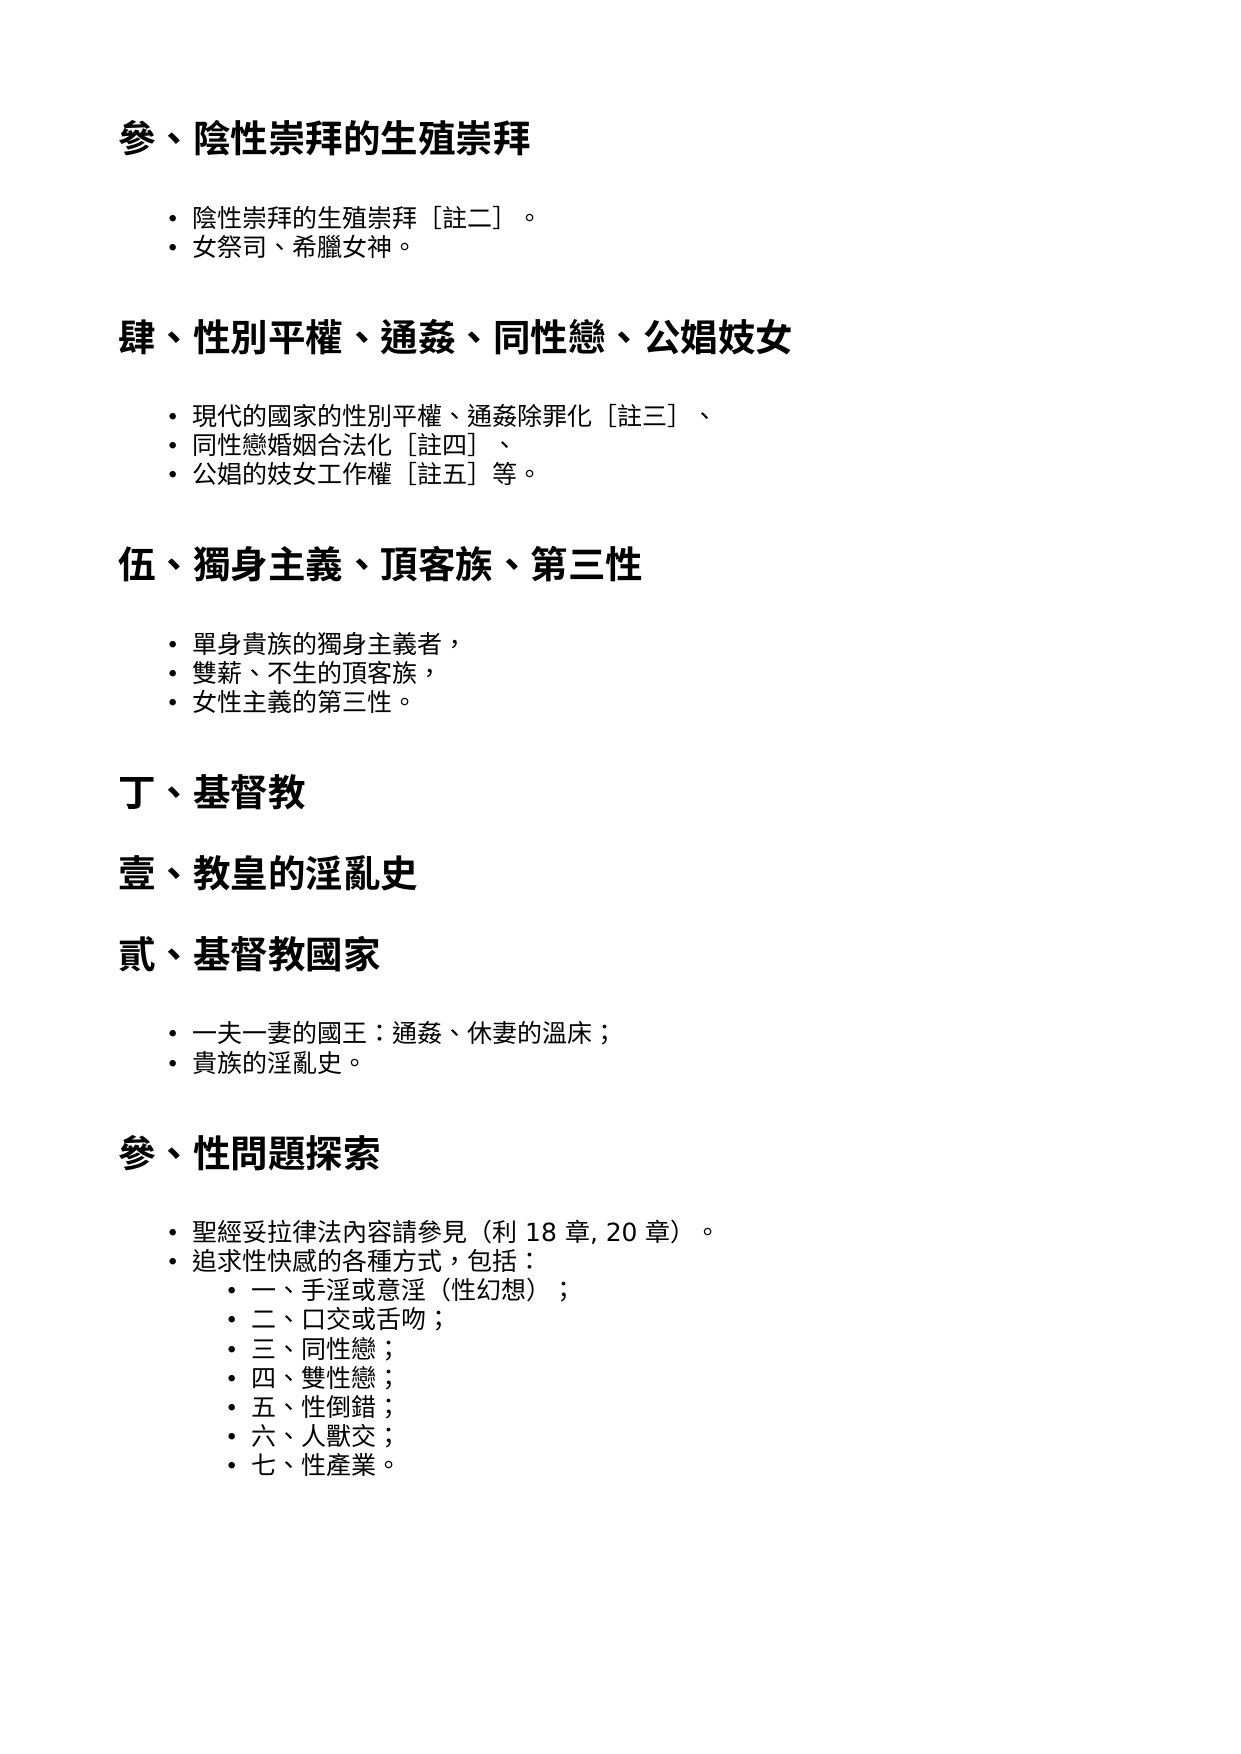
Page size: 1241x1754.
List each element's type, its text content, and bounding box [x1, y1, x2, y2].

subtitle 參、性問題探索 [118, 1132, 1122, 1176]
list 陰性崇拜的生殖崇拜［註二］。 [177, 204, 1122, 233]
list 三、同性戀； [236, 1335, 1122, 1364]
list 追求性快感的各種方式，包括： [177, 1247, 1122, 1276]
list 五、性倒錯； [236, 1393, 1122, 1422]
list 單身貴族的獨身主義者， [177, 630, 1122, 659]
list 聖經妥拉律法內容請參見（利 18 章, 20 章）。 [177, 1218, 1122, 1247]
list 雙薪、不生的頂客族， [177, 659, 1122, 688]
list 七、性產業。 [236, 1451, 1122, 1481]
list 一夫一妻的國王：通姦、休妻的溫床； [177, 1020, 1122, 1049]
list 女性主義的第三性。 [177, 688, 1122, 717]
list 女祭司、希臘女神。 [177, 233, 1122, 262]
subtitle 伍、獨身主義、頂客族、第三性 [118, 544, 1122, 588]
list 現代的國家的性別平權、通姦除罪化［註三］、 [177, 402, 1122, 431]
subtitle 肆、性別平權、通姦、同性戀、公娼妓女 [118, 317, 1122, 360]
list 四、雙性戀； [236, 1364, 1122, 1393]
list 同性戀婚姻合法化［註四］、 [177, 431, 1122, 461]
list 貴族的淫亂史。 [177, 1049, 1122, 1078]
subtitle 丁、基督教 [118, 772, 1122, 815]
list 二、口交或舌吻； [236, 1306, 1122, 1335]
list 公娼的妓女工作權［註五］等。 [177, 461, 1122, 490]
subtitle 壹、教皇的淫亂史 [118, 853, 1122, 897]
subtitle 貳、基督教國家 [118, 934, 1122, 978]
subtitle 參、陰性崇拜的生殖崇拜 [118, 118, 1122, 162]
list 六、人獸交； [236, 1422, 1122, 1451]
list 一、手淫或意淫（性幻想）； [236, 1276, 1122, 1306]
